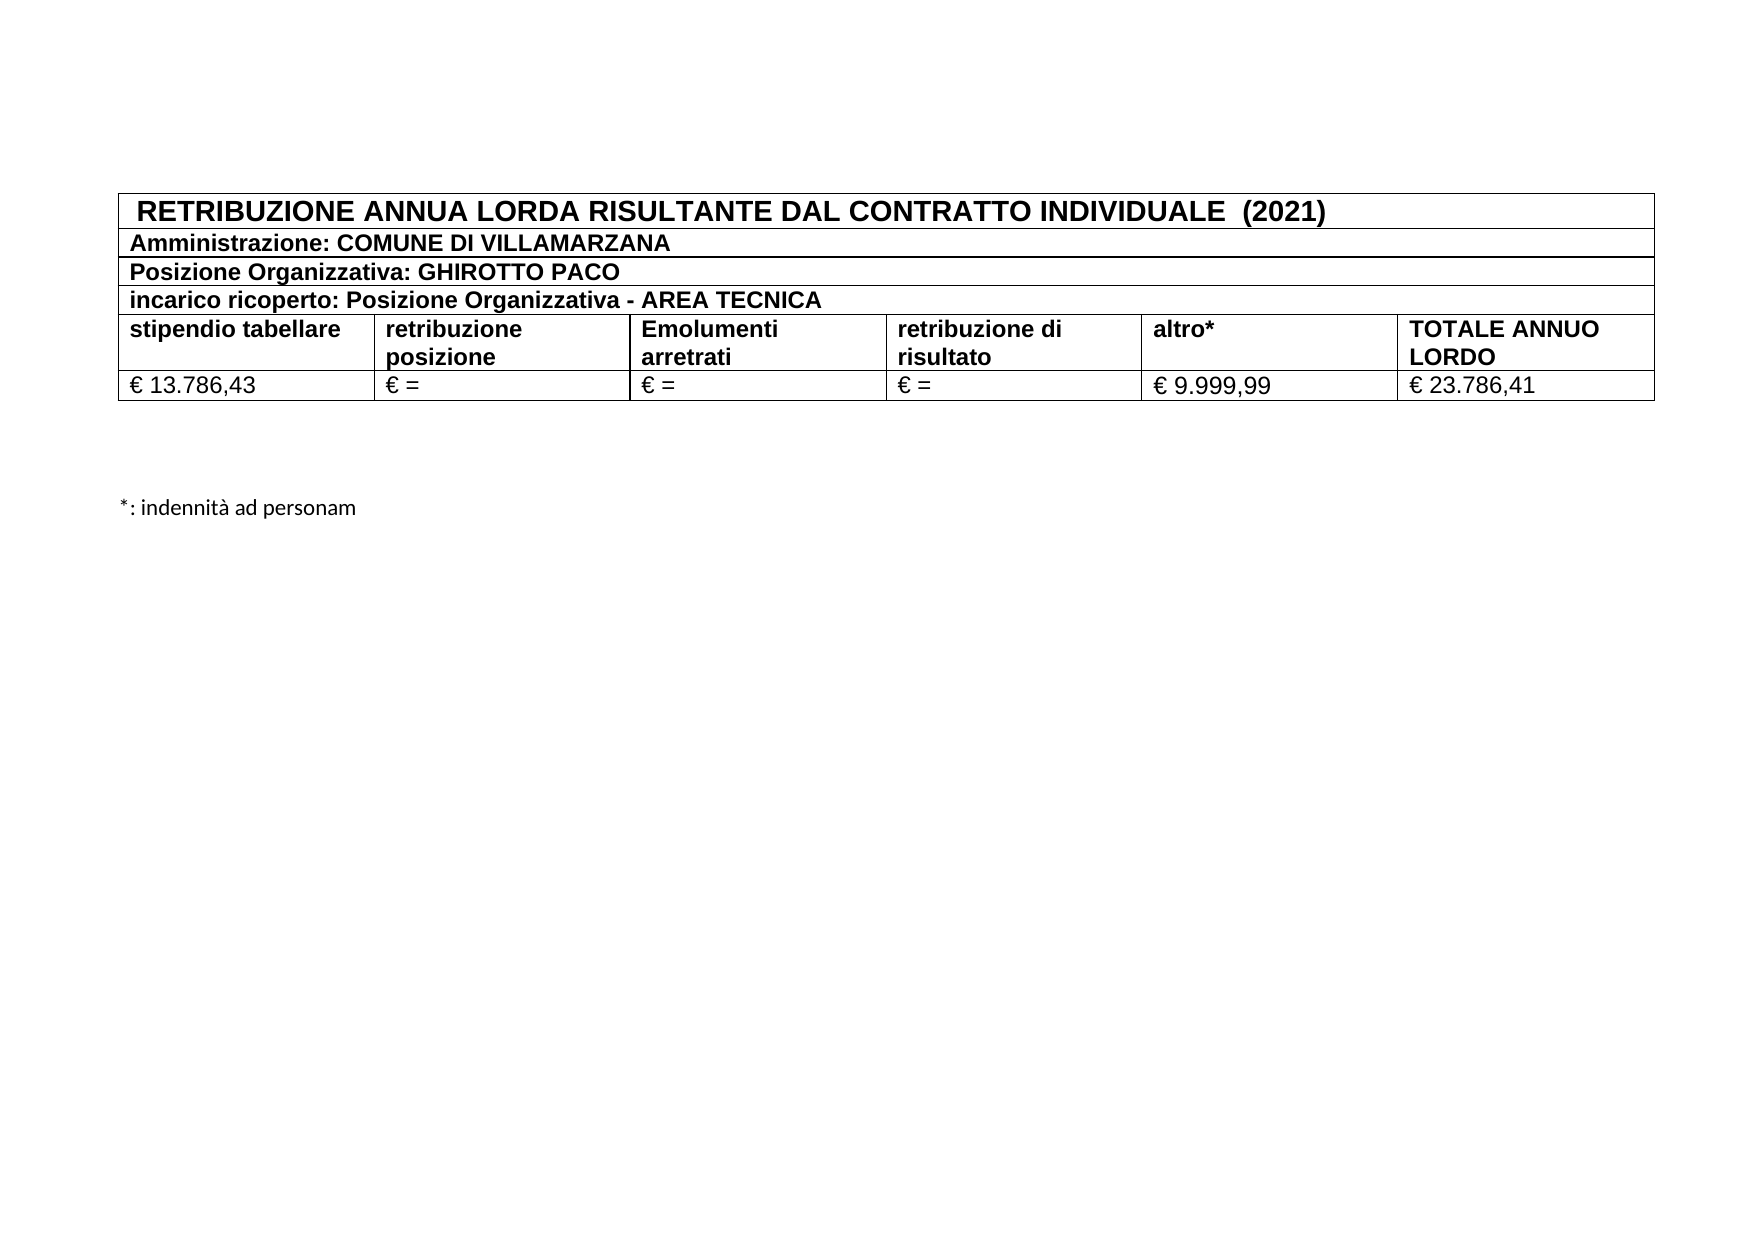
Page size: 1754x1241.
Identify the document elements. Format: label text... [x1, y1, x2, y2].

table_cell altro* [1142, 315, 1397, 370]
table_cell TOTALE ANNUO LORDO [1398, 315, 1654, 370]
table_cell incarico ricoperto: Posizione Organizzativa - AREA TECNICA [119, 286, 1654, 314]
table_cell stipendio tabellare [119, 315, 374, 370]
table_cell retribuzione di risultato [887, 315, 1141, 370]
table_cell € 9.999,99 [1142, 371, 1397, 400]
table_header RETRIBUZIONE ANNUA LORDA RISULTANTE DAL CONTRATTO INDIVIDUALE (2021) [119, 194, 1654, 228]
table_cell Emolumenti arretrati [631, 315, 886, 370]
table_cell € 13.786,43 [119, 371, 374, 400]
table_cell Amministrazione: COMUNE DI VILLAMARZANA [119, 229, 1654, 256]
table_cell € = [631, 371, 886, 400]
text *: indennità ad personam [118, 493, 1606, 522]
table_cell € = [375, 371, 629, 400]
table_cell retribuzione posizione [375, 315, 629, 370]
table_cell Posizione Organizzativa: GHIROTTO PACO [119, 258, 1654, 285]
table_cell € = [887, 371, 1141, 400]
table_cell € 23.786,41 [1398, 371, 1654, 400]
